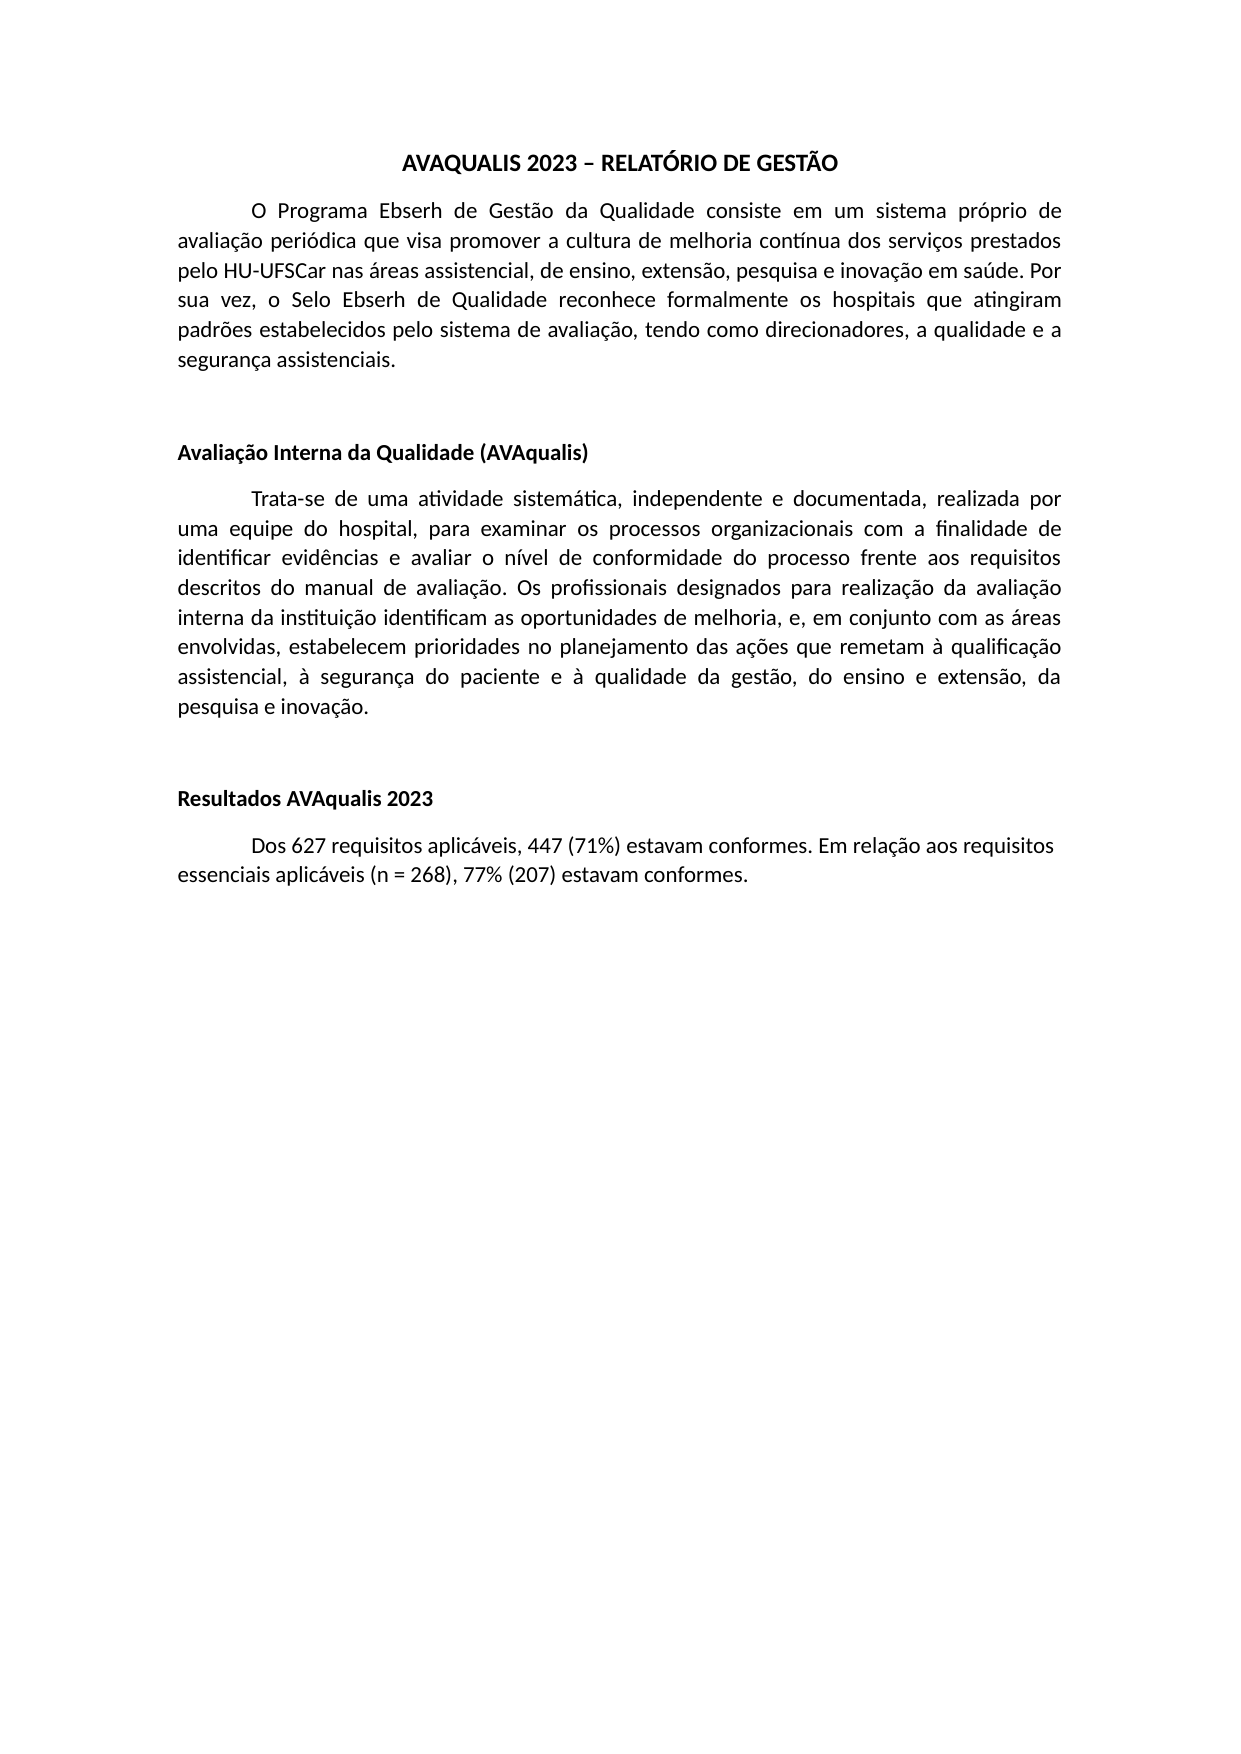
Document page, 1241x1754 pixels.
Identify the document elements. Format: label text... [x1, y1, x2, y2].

text Avaliação Interna da Qualidade (AVAqualis) [177, 438, 1063, 466]
text O Programa Ebserh de Gestão da Qualidade consiste em um sistema próprio de avaliação periódica que visa promover a cultura de melhoria contínua dos serviços prestados pelo HU-UFSCar nas áreas assistencial, de ensino, extensão, pesquisa e inovação em saúde. Por sua vez, o Selo Ebserh de Qualidade reconhece formalmente os hospitais que atingiram padrões estabelecidos pelo sistema de avaliação, tendo como direcionadores, a qualidade e a segurança assistenciais. [177, 197, 1063, 373]
text Trata-se de uma atividade sistemática, independente e documentada, realizada por uma equipe do hospital, para examinar os processos organizacionais com a finalidade de identificar evidências e avaliar o nível de conformidade do processo frente aos requisitos descritos do manual de avaliação. Os profissionais designados para realização da avaliação interna da instituição identificam as oportunidades de melhoria, e, em conjunto com as áreas envolvidas, estabelecem prioridades no planejamento das ações que remetam à qualificação assistencial, à segurança do paciente e à qualidade da gestão, do ensino e extensão, da pesquisa e inovação. [177, 484, 1063, 720]
text AVAQUALIS 2023 – RELATÓRIO DE GESTÃO [177, 148, 1063, 178]
text Dos 627 requisitos aplicáveis, 447 (71%) estavam conformes. Em relação aos requisitos essenciais aplicáveis (n = 268), 77% (207) estavam conformes. [177, 831, 1063, 889]
text Resultados AVAqualis 2023 [177, 784, 1063, 813]
